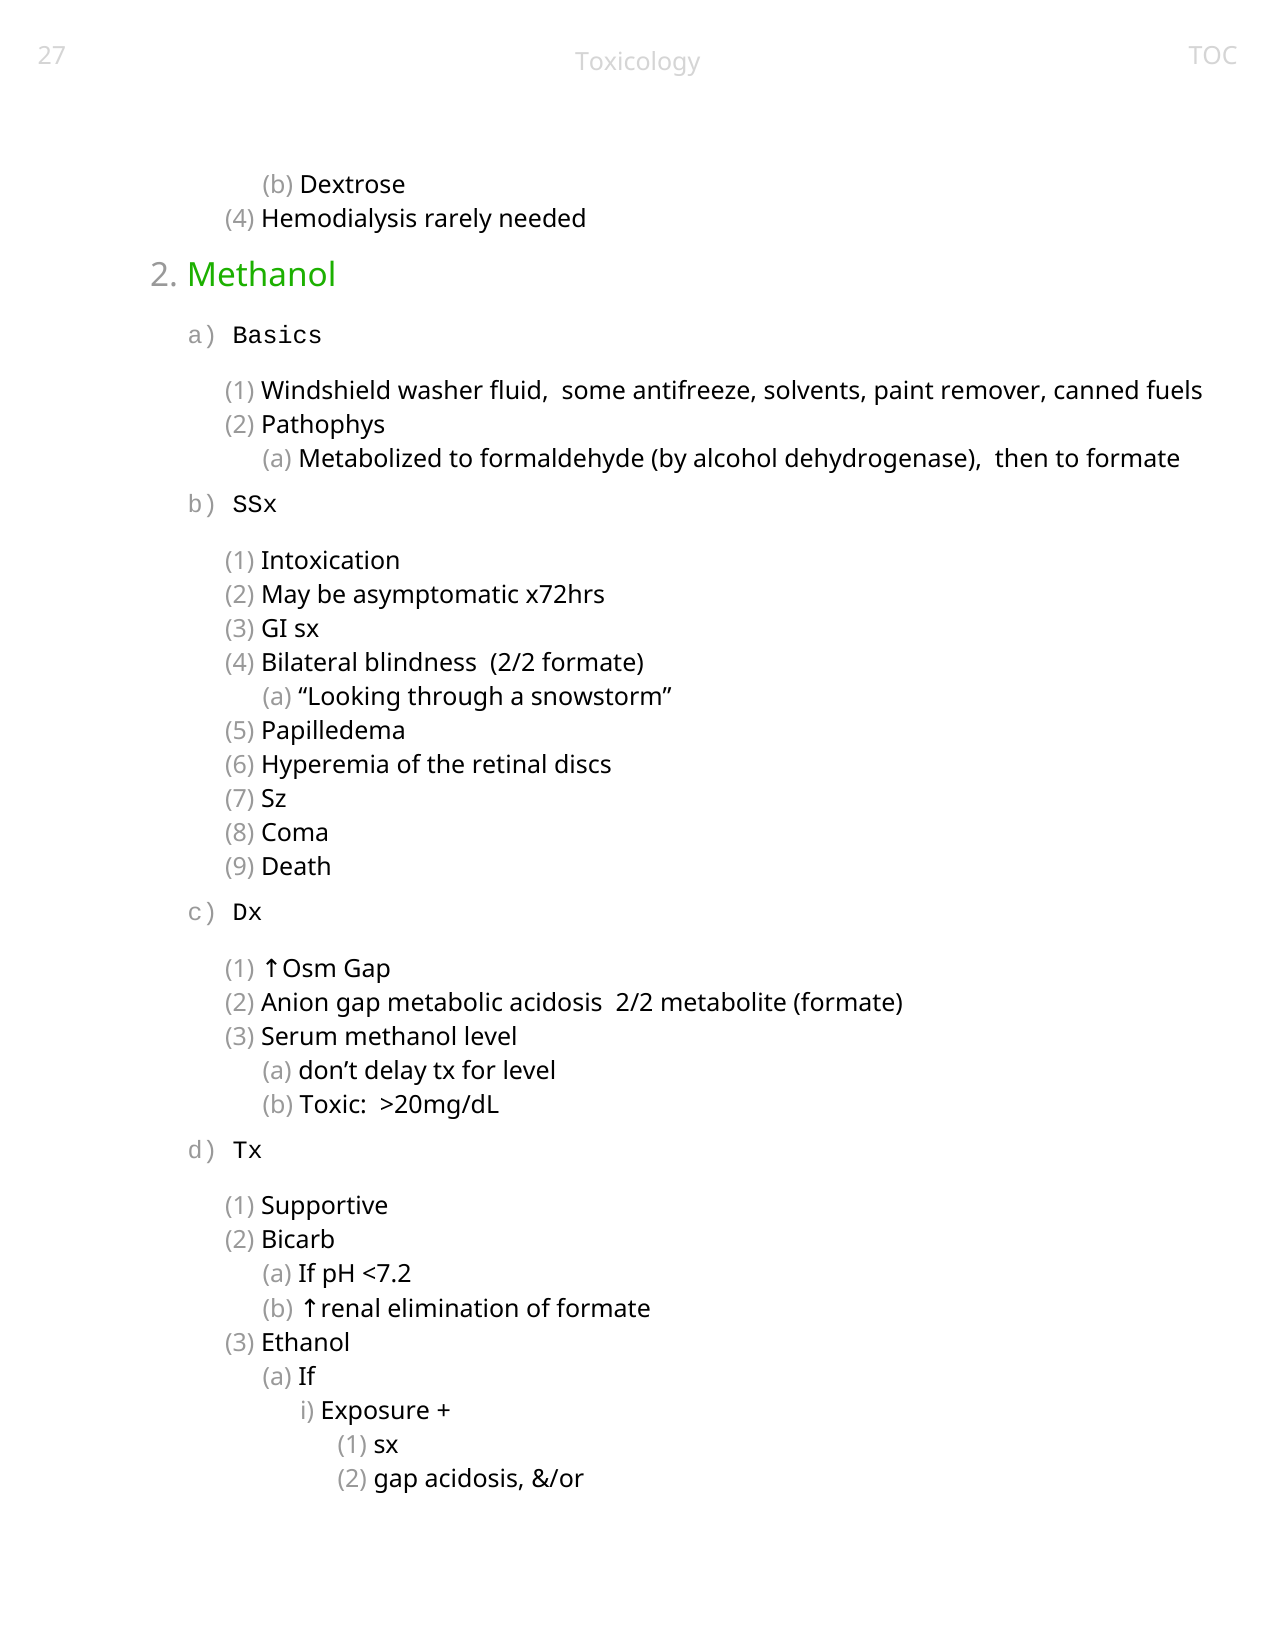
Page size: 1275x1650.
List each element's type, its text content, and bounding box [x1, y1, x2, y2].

list Intoxication [225, 542, 1237, 577]
list Papilledema [225, 713, 1237, 747]
list Ethanol [225, 1324, 1237, 1358]
list Basics [187, 322, 1237, 351]
list SSx [187, 492, 1237, 520]
list Exposure + [300, 1392, 1237, 1426]
list Bilateral blindness (2/2 formate) [225, 645, 1237, 679]
subtitle Methanol [150, 251, 1237, 297]
list Hyperemia of the retinal discs [225, 747, 1237, 781]
list If [262, 1358, 1237, 1392]
list Tx [187, 1137, 1237, 1166]
list Coma [225, 815, 1237, 849]
list Anion gap metabolic acidosis 2/2 metabolite (formate) [225, 984, 1237, 1018]
list Bicarb [225, 1222, 1237, 1256]
list GI sx [225, 611, 1237, 645]
list sx [337, 1426, 1237, 1461]
list Windshield washer fluid, some antifreeze, solvents, paint remover, canned fuels [225, 373, 1237, 407]
list Toxic: >20mg/dL [262, 1087, 1237, 1121]
list Pathophys [225, 407, 1237, 441]
list gap acidosis, &/or [337, 1461, 1237, 1494]
list Supportive [225, 1188, 1237, 1222]
list Dextrose [262, 166, 1237, 201]
list don’t delay tx for level [262, 1053, 1237, 1087]
list Sz [225, 781, 1237, 815]
list Death [225, 849, 1237, 883]
list Dx [187, 900, 1237, 928]
list Hemodialysis rarely needed [225, 201, 1237, 234]
list Metabolized to formaldehyde (by alcohol dehydrogenase), then to formate [262, 441, 1237, 475]
list May be asymptomatic x72hrs [225, 577, 1237, 611]
list “Looking through a snowstorm” [262, 679, 1237, 713]
list ↑Osm Gap [225, 950, 1237, 984]
list If pH <7.2 [262, 1256, 1237, 1290]
list ↑renal elimination of formate [262, 1290, 1237, 1324]
list Serum methanol level [225, 1018, 1237, 1053]
